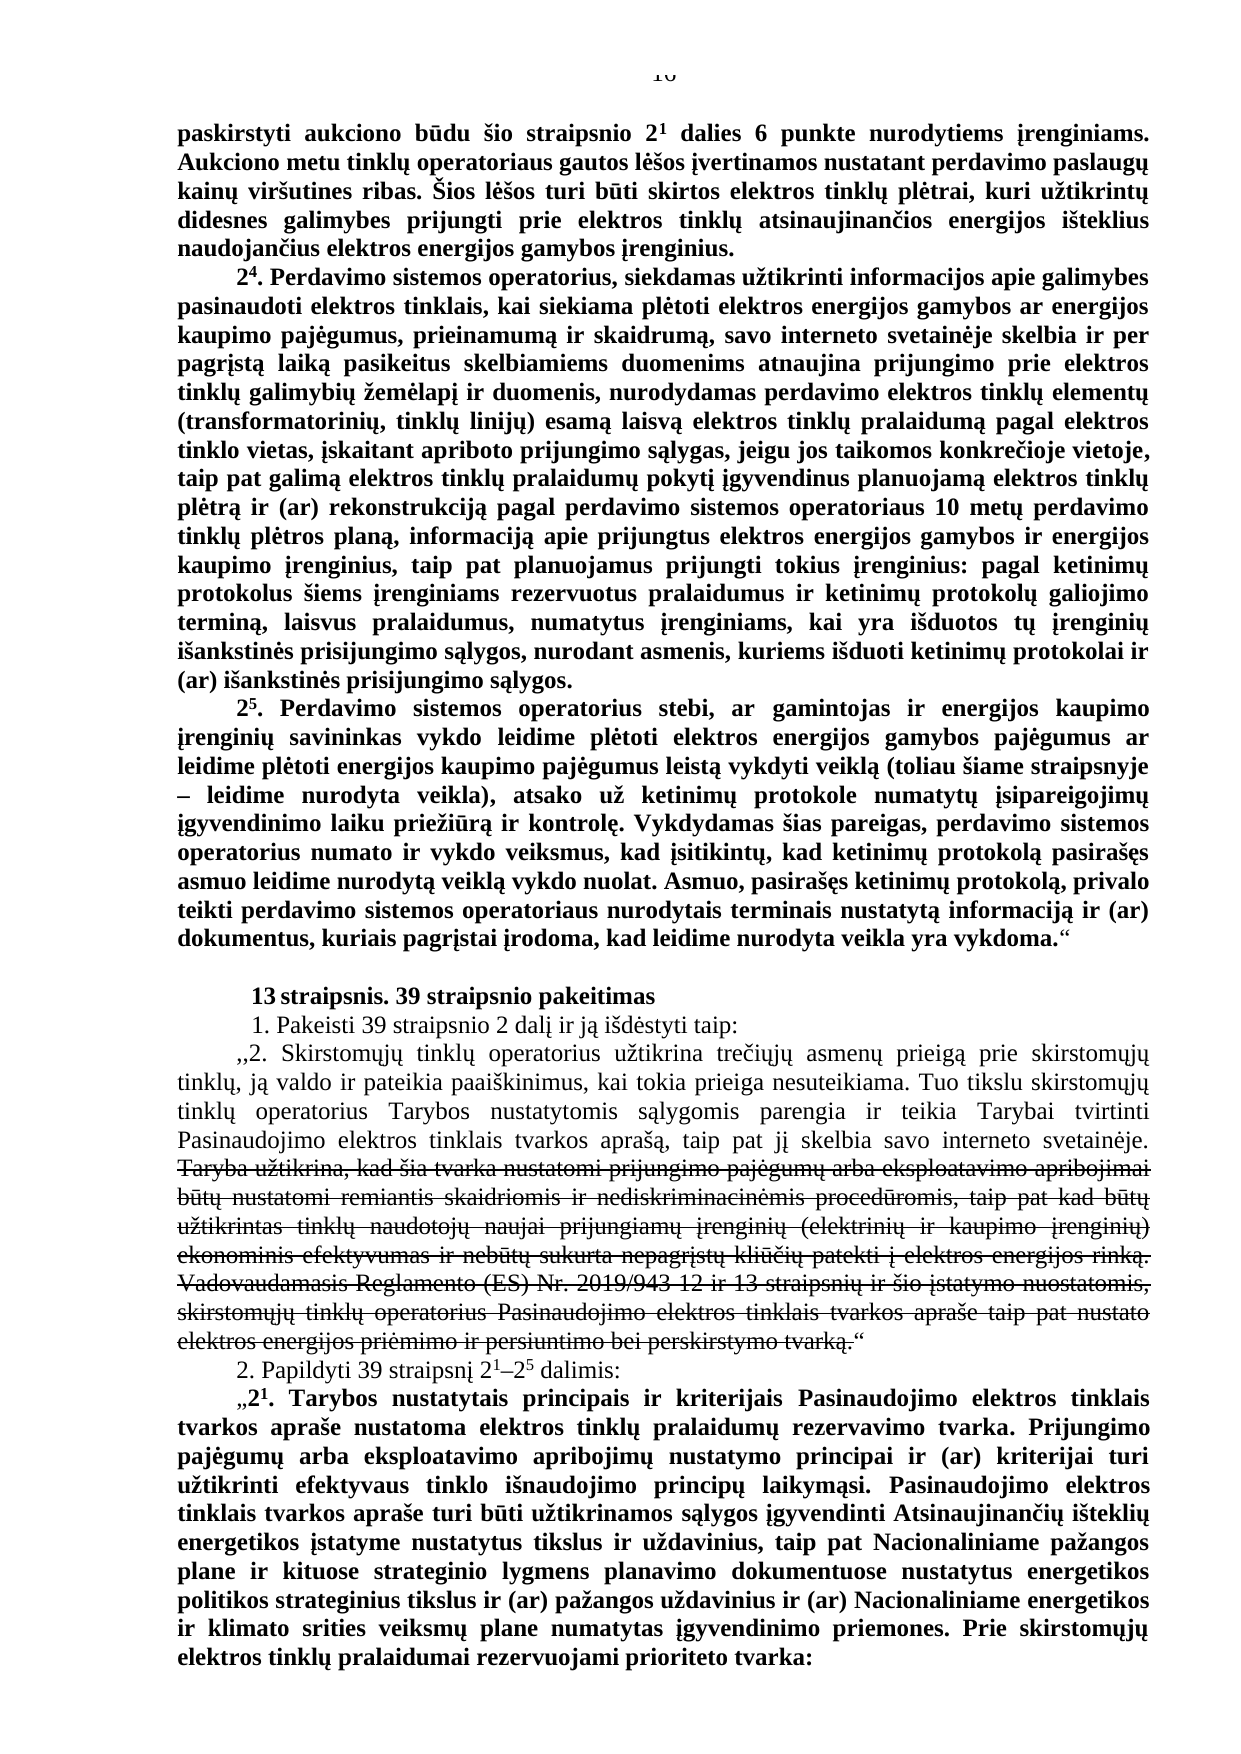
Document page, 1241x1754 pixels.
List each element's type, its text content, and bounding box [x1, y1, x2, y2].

text 25. Perdavimo sistemos operatorius stebi, ar gamintojas ir energijos kaupimo įrenginių savininkas vykdo leidime plėtoti elektros energijos gamybos pajėgumus ar leidime plėtoti energijos kaupimo pajėgumus leistą vykdyti veiklą (toliau šiame straipsnyje – leidime nurodyta veikla), atsako už ketinimų protokole numatytų įsipareigojimų įgyvendinimo laiku priežiūrą ir kontrolę. Vykdydamas šias pareigas, perdavimo sistemos operatorius numato ir vykdo veiksmus, kad įsitikintų, kad ketinimų protokolą pasirašęs asmuo leidime nurodytą veiklą vykdo nuolat. Asmuo, pasirašęs ketinimų protokolą, privalo teikti perdavimo sistemos operatoriaus nurodytais terminais nustatytą informaciją ir (ar) dokumentus, kuriais pagrįstai įrodoma, kad leidime nurodyta veikla yra vykdoma.“ [177, 693, 1150, 952]
text ,,2. Skirstomųjų tinklų operatorius užtikrina trečiųjų asmenų prieigą prie skirstomųjų tinklų, ją valdo ir pateikia paaiškinimus, kai tokia prieiga nesuteikiama. Tuo tikslu skirstomųjų tinklų operatorius Tarybos nustatytomis sąlygomis parengia ir teikia Tarybai tvirtinti Pasinaudojimo elektros tinklais tvarkos aprašą, taip pat jį skelbia savo interneto svetainėje. Taryba užtikrina, kad šia tvarka nustatomi prijungimo pajėgumų arba eksploatavimo apribojimai būtų nustatomi remiantis skaidriomis ir nediskriminacinėmis procedūromis, taip pat kad būtų užtikrintas tinklų naudotojų naujai prijungiamų įrenginių (elektrinių ir kaupimo įrenginių) ekonominis efektyvumas ir nebūtų sukurta nepagrįstų kliūčių patekti į elektros energijos rinką. Vadovaudamasis Reglamento (ES) Nr. 2019/943 12 ir 13 straipsnių ir šio įstatymo nuostatomis, skirstomųjų tinklų operatorius Pasinaudojimo elektros tinklais tvarkos apraše taip pat nustato elektros energijos priėmimo ir persiuntimo bei perskirstymo tvarką.“ [177, 1286, 1150, 1313]
list straipsnis. 39 straipsnio pakeitimas [251, 981, 1150, 1010]
text 1. Pakeisti 39 straipsnio 2 dalį ir ją išdėstyti taip: [251, 1010, 1150, 1038]
text ,,2. Skirstomųjų tinklų operatorius užtikrina trečiųjų asmenų prieigą prie skirstomųjų tinklų, ją valdo ir pateikia paaiškinimus, kai tokia prieiga nesuteikiama. Tuo tikslu skirstomųjų tinklų operatorius Tarybos nustatytomis sąlygomis parengia ir teikia Tarybai tvirtinti Pasinaudojimo elektros tinklais tvarkos aprašą, taip pat jį skelbia savo interneto svetainėje. Taryba užtikrina, kad šia tvarka nustatomi prijungimo pajėgumų arba eksploatavimo apribojimai būtų nustatomi remiantis skaidriomis ir nediskriminacinėmis procedūromis, taip pat kad būtų užtikrintas tinklų naudotojų naujai prijungiamų įrenginių (elektrinių ir kaupimo įrenginių) ekonominis efektyvumas ir nebūtų sukurta nepagrįstų kliūčių patekti į elektros energijos rinką. Vadovaudamasis Reglamento (ES) Nr. 2019/943 12 ir 13 straipsnių ir šio įstatymo nuostatomis, skirstomųjų tinklų operatorius Pasinaudojimo elektros tinklais tvarkos apraše taip pat nustato elektros energijos priėmimo ir persiuntimo bei perskirstymo tvarką.“ [177, 1314, 1150, 1355]
text ,,2. Skirstomųjų tinklų operatorius užtikrina trečiųjų asmenų prieigą prie skirstomųjų tinklų, ją valdo ir pateikia paaiškinimus, kai tokia prieiga nesuteikiama. Tuo tikslu skirstomųjų tinklų operatorius Tarybos nustatytomis sąlygomis parengia ir teikia Tarybai tvirtinti Pasinaudojimo elektros tinklais tvarkos aprašą, taip pat jį skelbia savo interneto svetainėje. Taryba užtikrina, kad šia tvarka nustatomi prijungimo pajėgumų arba eksploatavimo apribojimai būtų nustatomi remiantis skaidriomis ir nediskriminacinėmis procedūromis, taip pat kad būtų užtikrintas tinklų naudotojų naujai prijungiamų įrenginių (elektrinių ir kaupimo įrenginių) ekonominis efektyvumas ir nebūtų sukurta nepagrįstų kliūčių patekti į elektros energijos rinką. Vadovaudamasis Reglamento (ES) Nr. 2019/943 12 ir 13 straipsnių ir šio įstatymo nuostatomis, skirstomųjų tinklų operatorius Pasinaudojimo elektros tinklais tvarkos apraše taip pat nustato elektros energijos priėmimo ir persiuntimo bei perskirstymo tvarką.“ [177, 1257, 1150, 1284]
text ,,2. Skirstomųjų tinklų operatorius užtikrina trečiųjų asmenų prieigą prie skirstomųjų tinklų, ją valdo ir pateikia paaiškinimus, kai tokia prieiga nesuteikiama. Tuo tikslu skirstomųjų tinklų operatorius Tarybos nustatytomis sąlygomis parengia ir teikia Tarybai tvirtinti Pasinaudojimo elektros tinklais tvarkos aprašą, taip pat jį skelbia savo interneto svetainėje. Taryba užtikrina, kad šia tvarka nustatomi prijungimo pajėgumų arba eksploatavimo apribojimai būtų nustatomi remiantis skaidriomis ir nediskriminacinėmis procedūromis, taip pat kad būtų užtikrintas tinklų naudotojų naujai prijungiamų įrenginių (elektrinių ir kaupimo įrenginių) ekonominis efektyvumas ir nebūtų sukurta nepagrįstų kliūčių patekti į elektros energijos rinką. Vadovaudamasis Reglamento (ES) Nr. 2019/943 12 ir 13 straipsnių ir šio įstatymo nuostatomis, skirstomųjų tinklų operatorius Pasinaudojimo elektros tinklais tvarkos apraše taip pat nustato elektros energijos priėmimo ir persiuntimo bei perskirstymo tvarką.“ [177, 1038, 1150, 1169]
text paskirstyti aukciono būdu šio straipsnio 21 dalies 6 punkte nurodytiems įrenginiams. Aukciono metu tinklų operatoriaus gautos lėšos įvertinamos nustatant perdavimo paslaugų kainų viršutines ribas. Šios lėšos turi būti skirtos elektros tinklų plėtrai, kuri užtikrintų didesnes galimybes prijungti prie elektros tinklų atsinaujinančios energijos išteklius naudojančius elektros energijos gamybos įrenginius. [177, 118, 1150, 262]
text ,,2. Skirstomųjų tinklų operatorius užtikrina trečiųjų asmenų prieigą prie skirstomųjų tinklų, ją valdo ir pateikia paaiškinimus, kai tokia prieiga nesuteikiama. Tuo tikslu skirstomųjų tinklų operatorius Tarybos nustatytomis sąlygomis parengia ir teikia Tarybai tvirtinti Pasinaudojimo elektros tinklais tvarkos aprašą, taip pat jį skelbia savo interneto svetainėje. Taryba užtikrina, kad šia tvarka nustatomi prijungimo pajėgumų arba eksploatavimo apribojimai būtų nustatomi remiantis skaidriomis ir nediskriminacinėmis procedūromis, taip pat kad būtų užtikrintas tinklų naudotojų naujai prijungiamų įrenginių (elektrinių ir kaupimo įrenginių) ekonominis efektyvumas ir nebūtų sukurta nepagrįstų kliūčių patekti į elektros energijos rinką. Vadovaudamasis Reglamento (ES) Nr. 2019/943 12 ir 13 straipsnių ir šio įstatymo nuostatomis, skirstomųjų tinklų operatorius Pasinaudojimo elektros tinklais tvarkos apraše taip pat nustato elektros energijos priėmimo ir persiuntimo bei perskirstymo tvarką.“ [177, 1171, 1150, 1198]
text ,,2. Skirstomųjų tinklų operatorius užtikrina trečiųjų asmenų prieigą prie skirstomųjų tinklų, ją valdo ir pateikia paaiškinimus, kai tokia prieiga nesuteikiama. Tuo tikslu skirstomųjų tinklų operatorius Tarybos nustatytomis sąlygomis parengia ir teikia Tarybai tvirtinti Pasinaudojimo elektros tinklais tvarkos aprašą, taip pat jį skelbia savo interneto svetainėje. Taryba užtikrina, kad šia tvarka nustatomi prijungimo pajėgumų arba eksploatavimo apribojimai būtų nustatomi remiantis skaidriomis ir nediskriminacinėmis procedūromis, taip pat kad būtų užtikrintas tinklų naudotojų naujai prijungiamų įrenginių (elektrinių ir kaupimo įrenginių) ekonominis efektyvumas ir nebūtų sukurta nepagrįstų kliūčių patekti į elektros energijos rinką. Vadovaudamasis Reglamento (ES) Nr. 2019/943 12 ir 13 straipsnių ir šio įstatymo nuostatomis, skirstomųjų tinklų operatorius Pasinaudojimo elektros tinklais tvarkos apraše taip pat nustato elektros energijos priėmimo ir persiuntimo bei perskirstymo tvarką.“ [177, 1199, 1150, 1227]
text 24. Perdavimo sistemos operatorius, siekdamas užtikrinti informacijos apie galimybes pasinaudoti elektros tinklais, kai siekiama plėtoti elektros energijos gamybos ar energijos kaupimo pajėgumus, prieinamumą ir skaidrumą, savo interneto svetainėje skelbia ir per pagrįstą laiką pasikeitus skelbiamiems duomenims atnaujina prijungimo prie elektros tinklų galimybių žemėlapį ir duomenis, nurodydamas perdavimo elektros tinklų elementų (transformatorinių, tinklų linijų) esamą laisvą elektros tinklų pralaidumą pagal elektros tinklo vietas, įskaitant apriboto prijungimo sąlygas, jeigu jos taikomos konkrečioje vietoje, taip pat galimą elektros tinklų pralaidumų pokytį įgyvendinus planuojamą elektros tinklų plėtrą ir (ar) rekonstrukciją pagal perdavimo sistemos operatoriaus 10 metų perdavimo tinklų plėtros planą, informaciją apie prijungtus elektros energijos gamybos ir energijos kaupimo įrenginius, taip pat planuojamus prijungti tokius įrenginius: pagal ketinimų protokolus šiems įrenginiams rezervuotus pralaidumus ir ketinimų protokolų galiojimo terminą, laisvus pralaidumus, numatytus įrenginiams, kai yra išduotos tų įrenginių išankstinės prisijungimo sąlygos, nurodant asmenis, kuriems išduoti ketinimų protokolai ir (ar) išankstinės prisijungimo sąlygos. [177, 262, 1150, 693]
text 2. Papildyti 39 straipsnį 21–25 dalimis: [177, 1355, 1150, 1383]
text ,,2. Skirstomųjų tinklų operatorius užtikrina trečiųjų asmenų prieigą prie skirstomųjų tinklų, ją valdo ir pateikia paaiškinimus, kai tokia prieiga nesuteikiama. Tuo tikslu skirstomųjų tinklų operatorius Tarybos nustatytomis sąlygomis parengia ir teikia Tarybai tvirtinti Pasinaudojimo elektros tinklais tvarkos aprašą, taip pat jį skelbia savo interneto svetainėje. Taryba užtikrina, kad šia tvarka nustatomi prijungimo pajėgumų arba eksploatavimo apribojimai būtų nustatomi remiantis skaidriomis ir nediskriminacinėmis procedūromis, taip pat kad būtų užtikrintas tinklų naudotojų naujai prijungiamų įrenginių (elektrinių ir kaupimo įrenginių) ekonominis efektyvumas ir nebūtų sukurta nepagrįstų kliūčių patekti į elektros energijos rinką. Vadovaudamasis Reglamento (ES) Nr. 2019/943 12 ir 13 straipsnių ir šio įstatymo nuostatomis, skirstomųjų tinklų operatorius Pasinaudojimo elektros tinklais tvarkos apraše taip pat nustato elektros energijos priėmimo ir persiuntimo bei perskirstymo tvarką.“ [177, 1228, 1150, 1255]
text „21. Tarybos nustatytais principais ir kriterijais Pasinaudojimo elektros tinklais tvarkos apraše nustatoma elektros tinklų pralaidumų rezervavimo tvarka. Prijungimo pajėgumų arba eksploatavimo apribojimų nustatymo principai ir (ar) kriterijai turi užtikrinti efektyvaus tinklo išnaudojimo principų laikymąsi. Pasinaudojimo elektros tinklais tvarkos apraše turi būti užtikrinamos sąlygos įgyvendinti Atsinaujinančių išteklių energetikos įstatyme nustatytus tikslus ir uždavinius, taip pat Nacionaliniame pažangos plane ir kituose strateginio lygmens planavimo dokumentuose nustatytus energetikos politikos strateginius tikslus ir (ar) pažangos uždavinius ir (ar) Nacionaliniame energetikos ir klimato srities veiksmų plane numatytas įgyvendinimo priemones. Prie skirstomųjų elektros tinklų pralaidumai rezervuojami prioriteto tvarka: [177, 1383, 1150, 1671]
